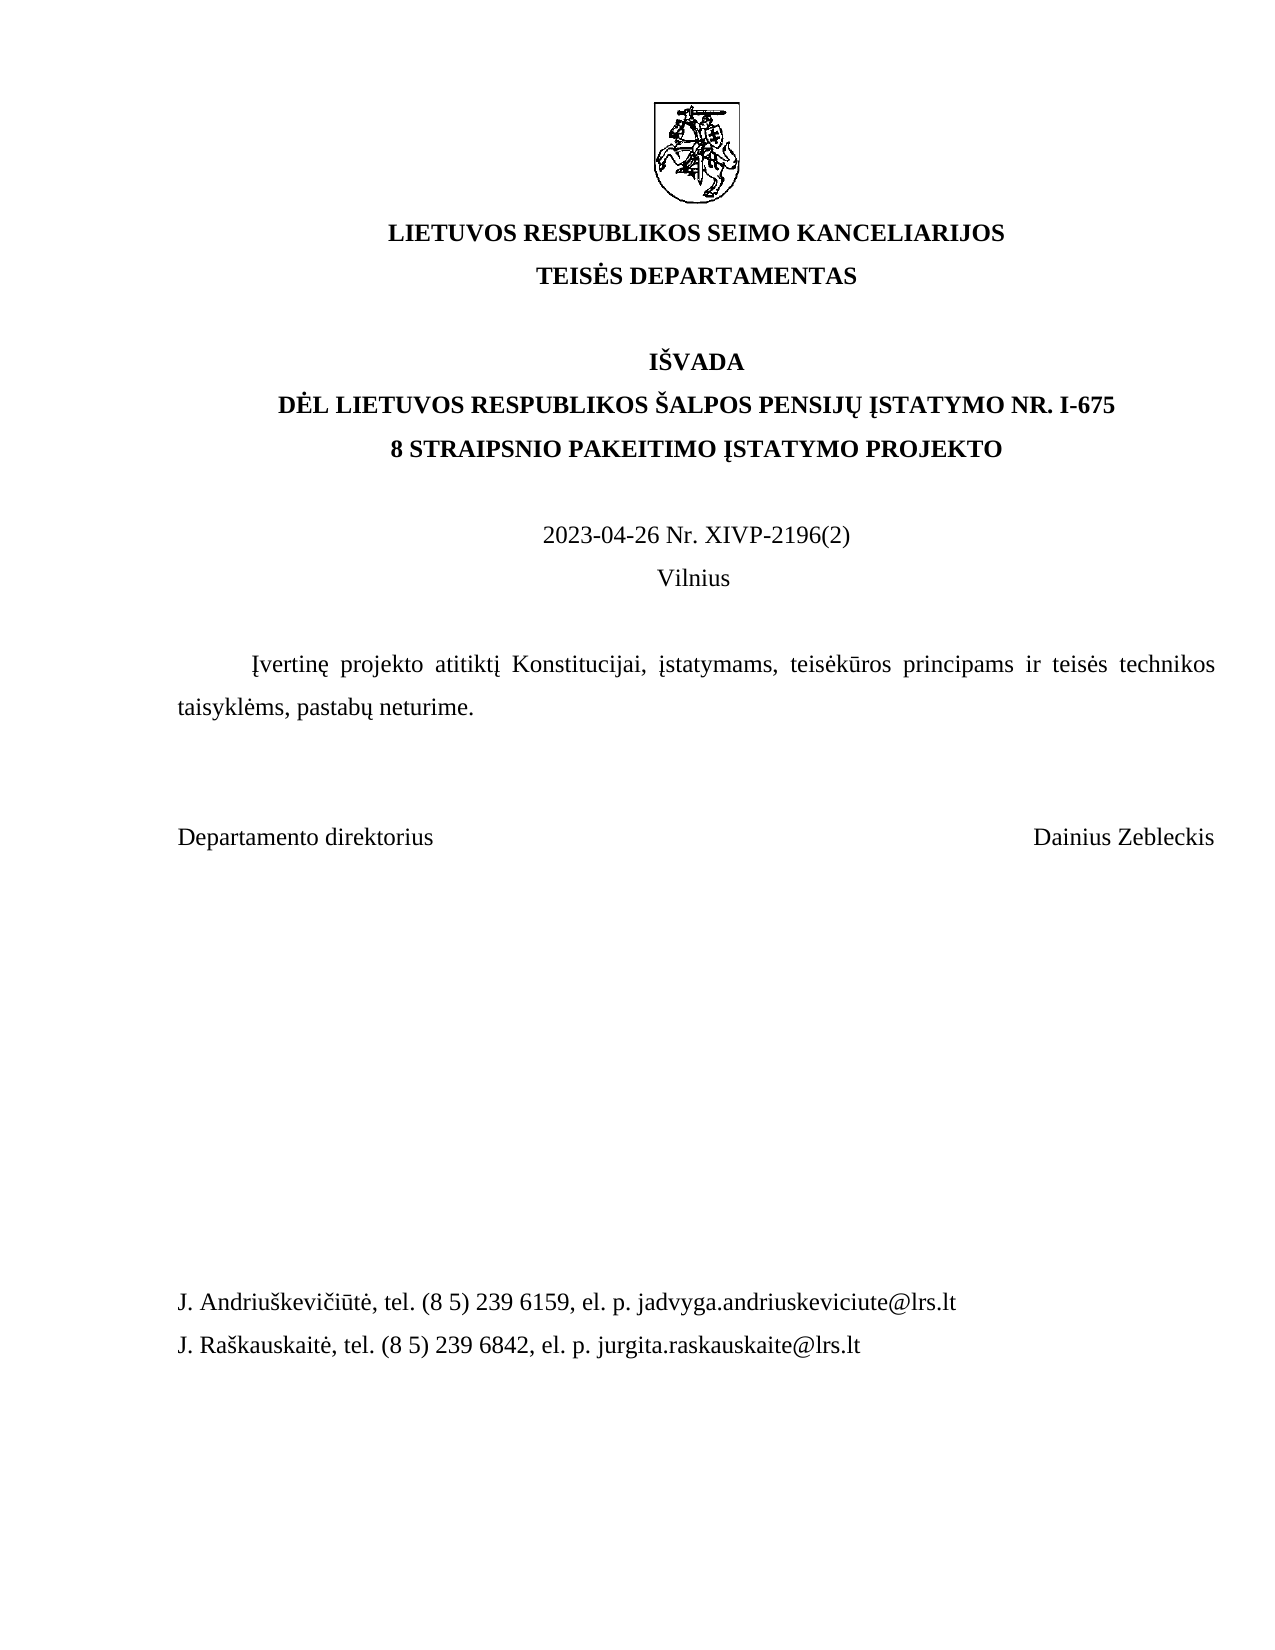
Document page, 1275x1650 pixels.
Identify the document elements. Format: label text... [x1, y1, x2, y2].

text Įvertinę projekto atitiktį Konstitucijai, įstatymams, teisėkūros principams ir teisės technikos taisyklėms, pastabų neturime. [177, 649, 1216, 721]
text J. Raškauskaitė, tel. (8 5) 239 6842, el. p. jurgita.raskauskaite@lrs.lt [177, 1330, 1216, 1358]
text Vilnius [177, 563, 1216, 592]
text IŠVADA [177, 347, 1216, 376]
text DĖL LIETUVOS RESPUBLIKOS ŠALPOS PENSIJŲ ĮSTATYMO NR. I-675 [177, 391, 1216, 419]
text 2023-04-26 Nr. XIVP-2196(2) [177, 520, 1216, 549]
text LIETUVOS RESPUBLIKOS SEIMO KANCELIARIJOS [177, 218, 1216, 247]
text Departamento direktorius Dainius Zebleckis [177, 822, 1216, 851]
subtitle TEISĖS DEPARTAMENTAS [177, 261, 1216, 290]
text 8 STRAIPSNIO PAKEITIMO ĮSTATYMO PROJEKTO [177, 434, 1216, 462]
text J. Andriuškevičiūtė, tel. (8 5) 239 6159, el. p. jadvyga.andriuskeviciute@lrs.lt [177, 1287, 1216, 1315]
